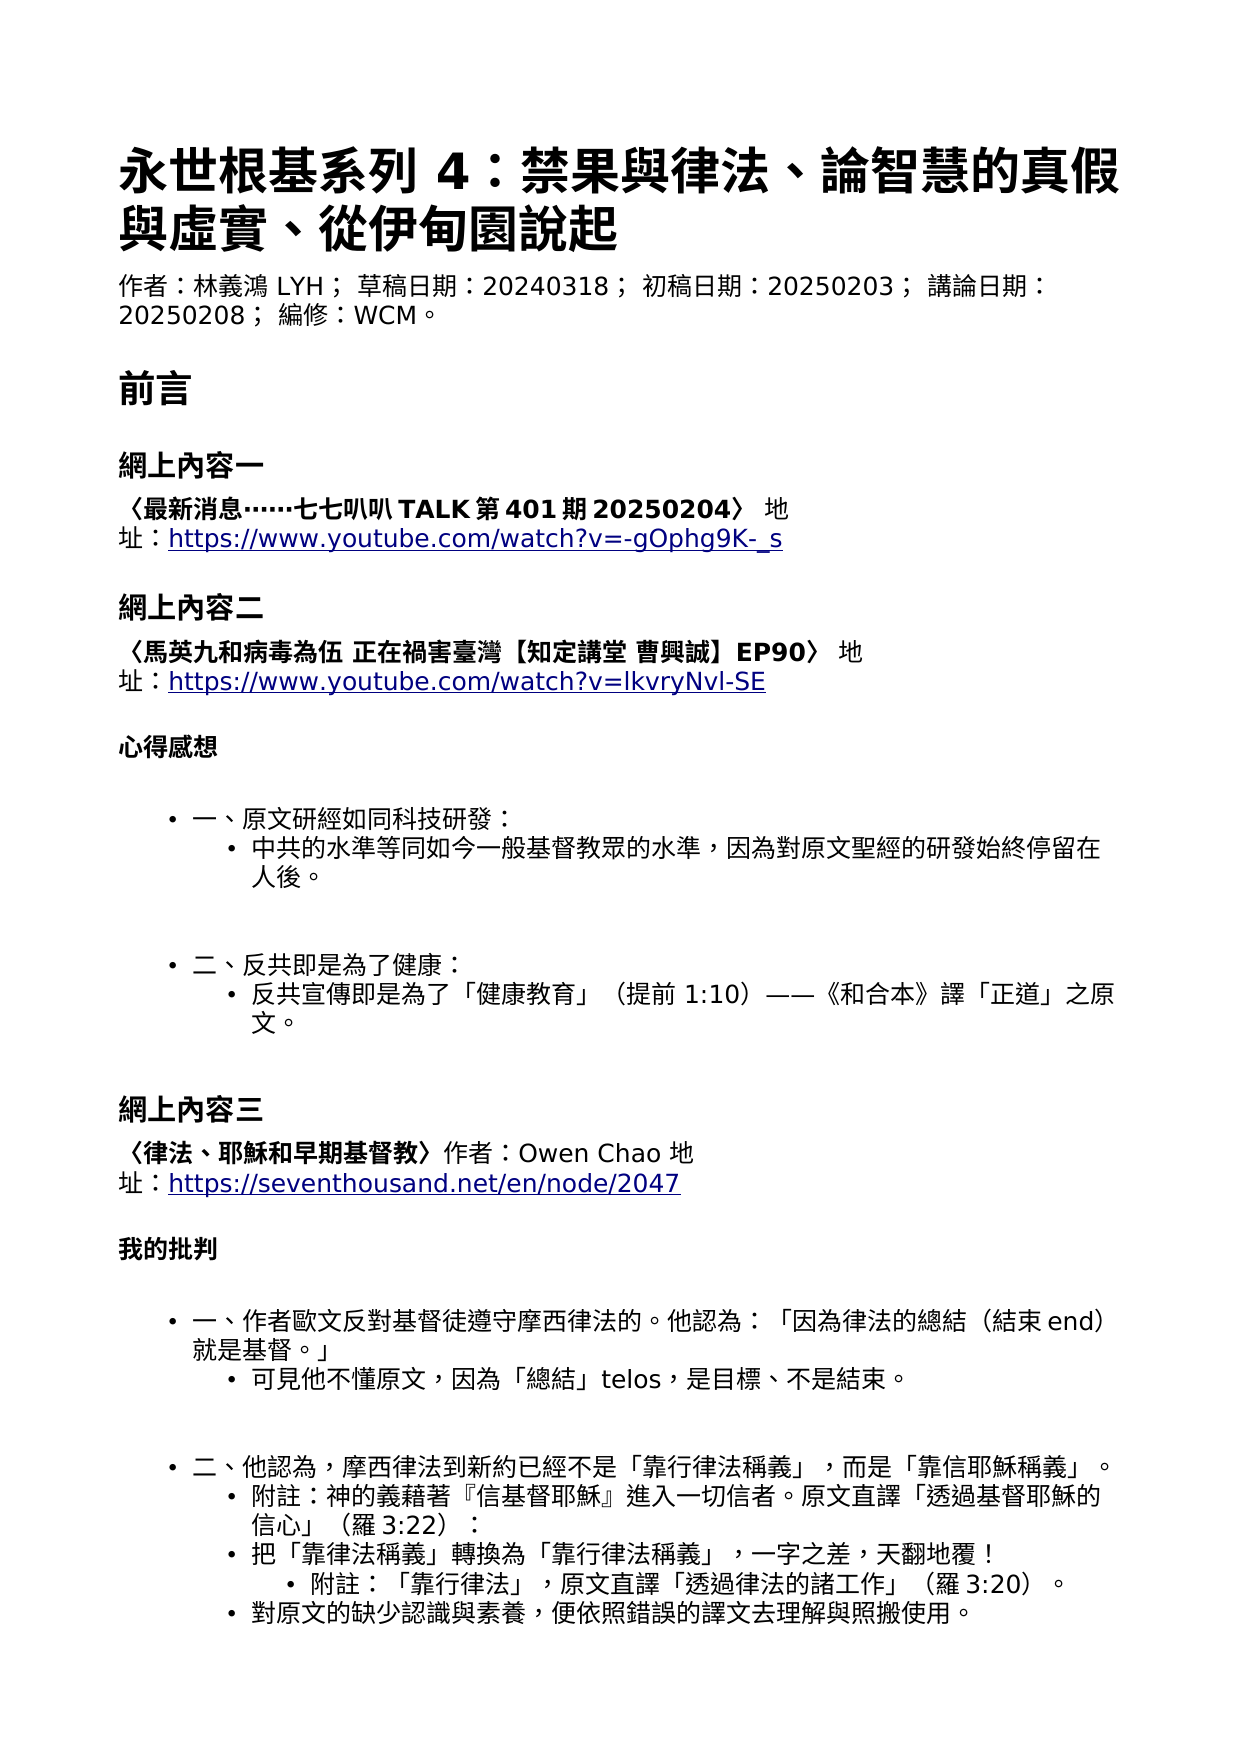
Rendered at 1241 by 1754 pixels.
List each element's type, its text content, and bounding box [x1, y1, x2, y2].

list 附註：「靠行律法」，原文直譯「透過律法的諸工作」（羅3:20）。 [295, 1570, 1122, 1599]
subtitle 永世根基系列 4：禁果與律法、論智慧的真假與虛實、從伊甸園說起 [118, 143, 1122, 259]
text 作者：林義鴻 LYH； 草稿日期：20240318； 初稿日期：20250203； 講論日期：20250208； 編修：WCM。 [118, 272, 1122, 330]
text 〈最新消息⋯⋯七七叭叭TALK第401期20250204〉 地址：https://www.youtube.com/watch?v=-gOphg9K-_s [118, 496, 1122, 554]
subtitle 網上內容二 [118, 591, 1122, 625]
list 一、原文研經如同科技研發： [177, 805, 1122, 834]
subtitle 前言 [118, 368, 1122, 412]
list 可見他不懂原文，因為「總結」telos，是目標、不是結束。 [236, 1365, 1122, 1394]
subtitle 網上內容三 [118, 1093, 1122, 1127]
subtitle 我的批判 [118, 1236, 1122, 1265]
list 附註：神的義藉著『信基督耶穌』進入一切信者。原文直譯「透過基督耶穌的信心」（羅3:22）： [236, 1482, 1122, 1541]
list 二、反共即是為了健康： [177, 951, 1122, 980]
subtitle 網上內容一 [118, 449, 1122, 483]
list 中共的水準等同如今一般基督教眾的水準，因為對原文聖經的研發始終停留在人後。 [236, 834, 1122, 892]
list 把「靠律法稱義」轉換為「靠行律法稱義」，一字之差，天翻地覆！ [236, 1541, 1122, 1570]
list 對原文的缺少認識與素養，便依照錯誤的譯文去理解與照搬使用。 [236, 1599, 1122, 1628]
list 反共宣傳即是為了「健康教育」（提前 1:10）——《和合本》譯「正道」之原文。 [236, 980, 1122, 1039]
text 〈馬英九和病毒為伍 正在禍害臺灣【知定講堂 曹興誠】EP90〉 地址：https://www.youtube.com/watch?v=lkvryNvl-SE [118, 638, 1122, 696]
list 一、作者歐文反對基督徒遵守摩西律法的。他認為：「因為律法的總結（結束end）就是基督。」 [177, 1307, 1122, 1365]
text 〈律法、耶穌和早期基督教〉作者：Owen Chao 地址：https://seventhousand.net/en/node/2047 [118, 1140, 1122, 1198]
subtitle 心得感想 [118, 734, 1122, 763]
list 二、他認為，摩西律法到新約已經不是「靠行律法稱義」，而是「靠信耶穌稱義」。 [177, 1453, 1122, 1482]
